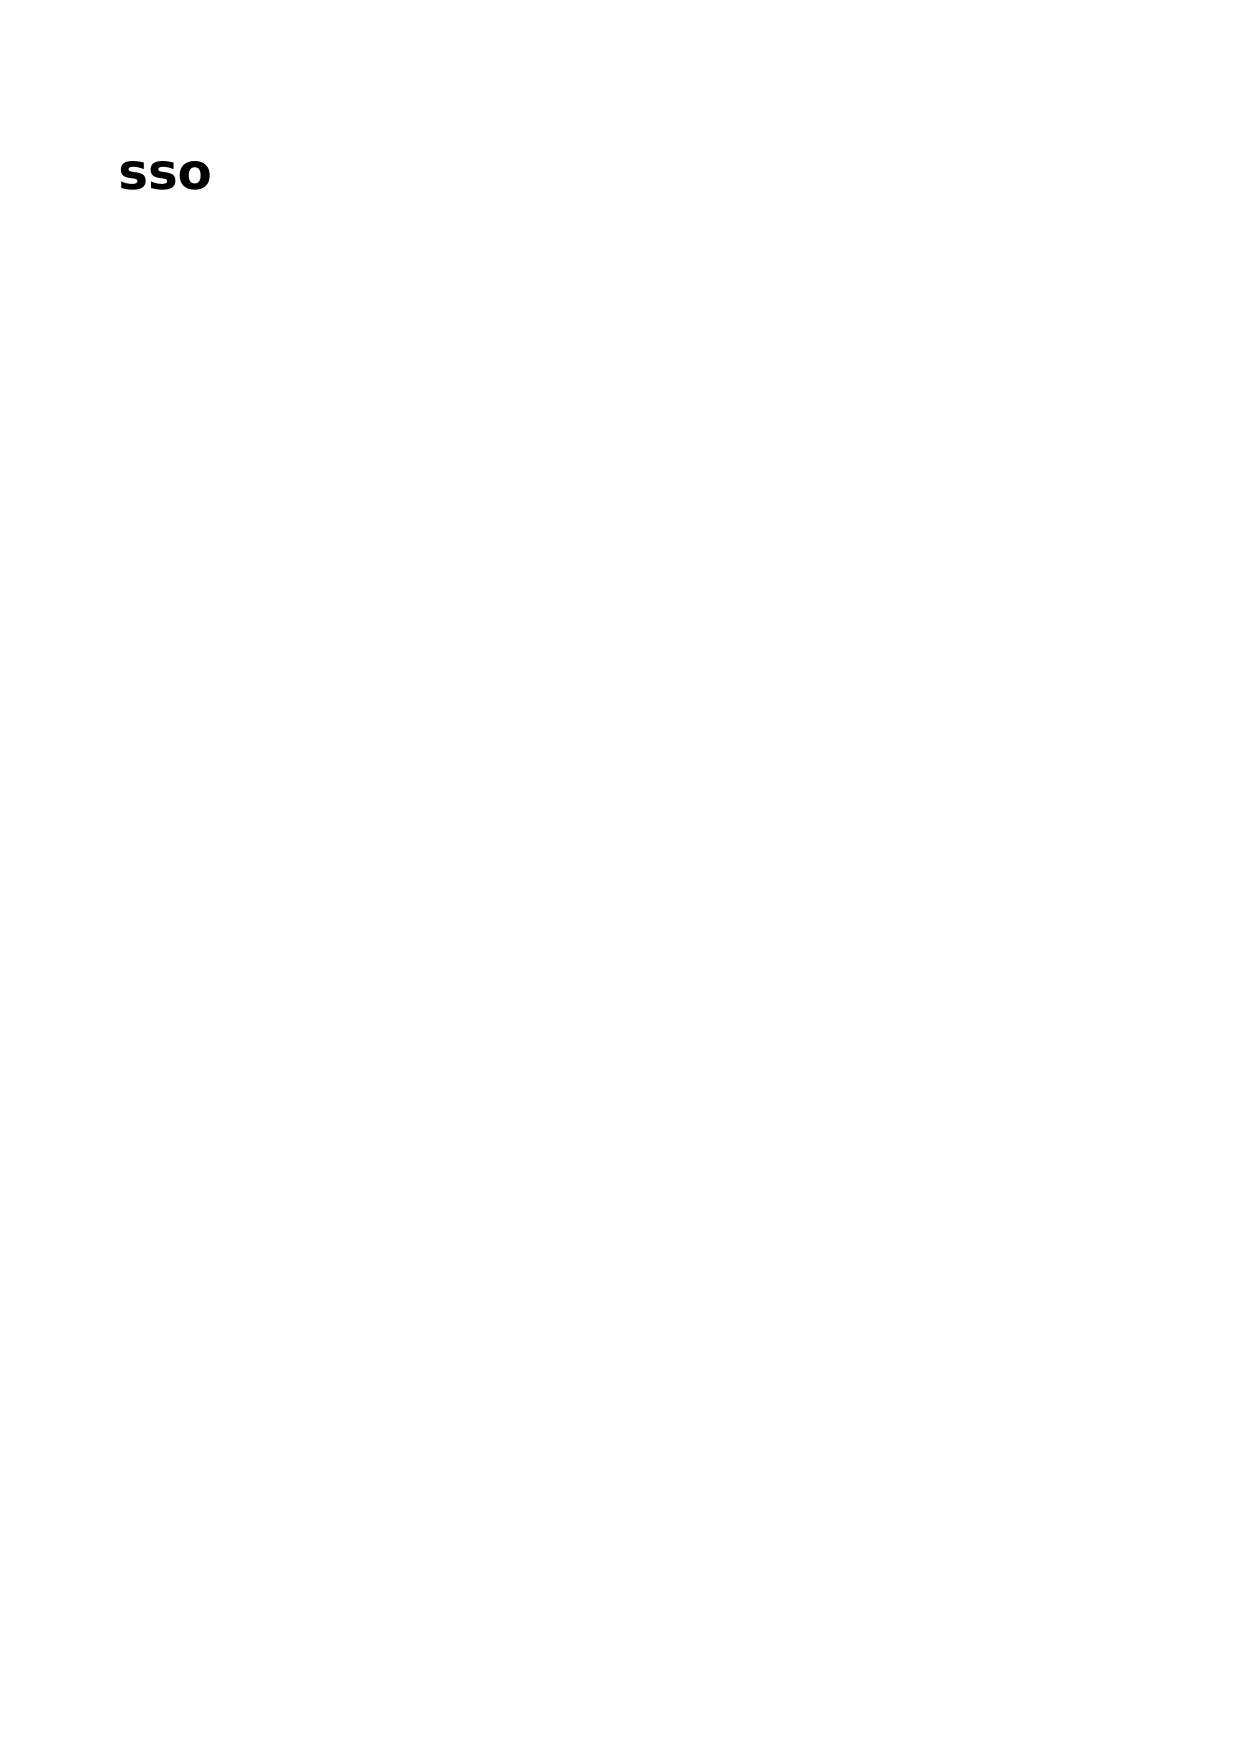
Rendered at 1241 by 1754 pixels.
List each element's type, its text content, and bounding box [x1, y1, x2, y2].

subtitle sso [118, 143, 1122, 201]
